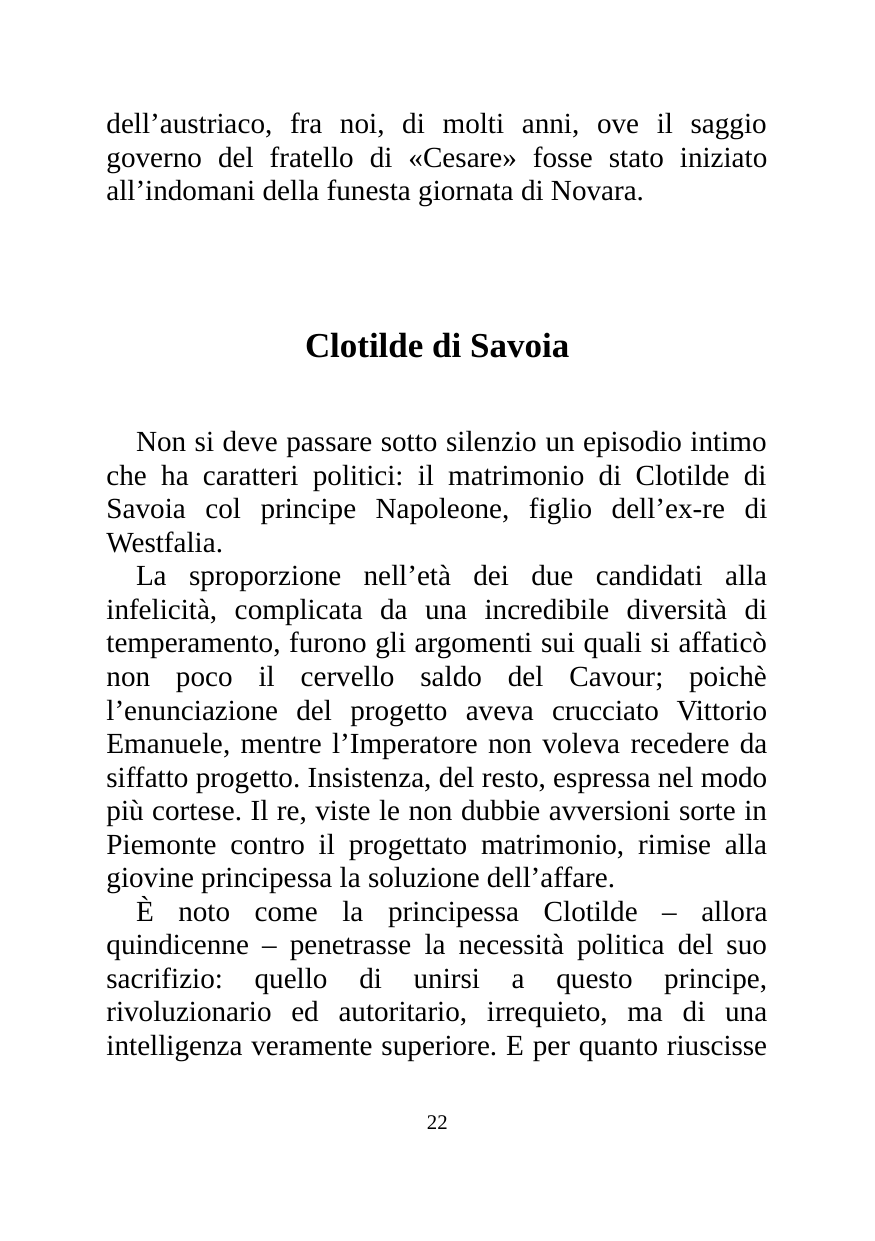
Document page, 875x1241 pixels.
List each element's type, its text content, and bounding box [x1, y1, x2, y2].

text È noto come la principessa Clotilde – allora quindicenne – penetrasse la necessità politica del suo sacrifizio: quello di unirsi a questo principe, rivoluzionario ed autoritario, irrequieto, ma di una intelligenza veramente superiore. E per quanto riuscisse [106, 894, 768, 1062]
text La sproporzione nell’età dei due candidati alla infelicità, complicata da una incredibile diversità di temperamento, furono gli argomenti sui quali si affaticò non poco il cervello saldo del Cavour; poichè l’enunciazione del progetto aveva crucciato Vittorio Emanuele, mentre l’Imperatore non voleva recedere da siffatto progetto. Insistenza, del resto, espressa nel modo più cortese. Il re, viste le non dubbie avversioni sorte in Piemonte contro il progettato matrimonio, rimise alla giovine principessa la soluzione dell’affare. [106, 558, 768, 894]
subtitle Clotilde di Savoia [106, 325, 768, 365]
text Non si deve passare sotto silenzio un episodio intimo che ha caratteri politici: il matrimonio di Clotilde di Savoia col principe Napoleone, figlio dell’ex-re di Westfalia. [106, 424, 768, 558]
text dell’austriaco, fra noi, di molti anni, ove il saggio governo del fratello di «Cesare» fosse stato iniziato all’indomani della funesta giornata di Novara. [106, 106, 768, 207]
